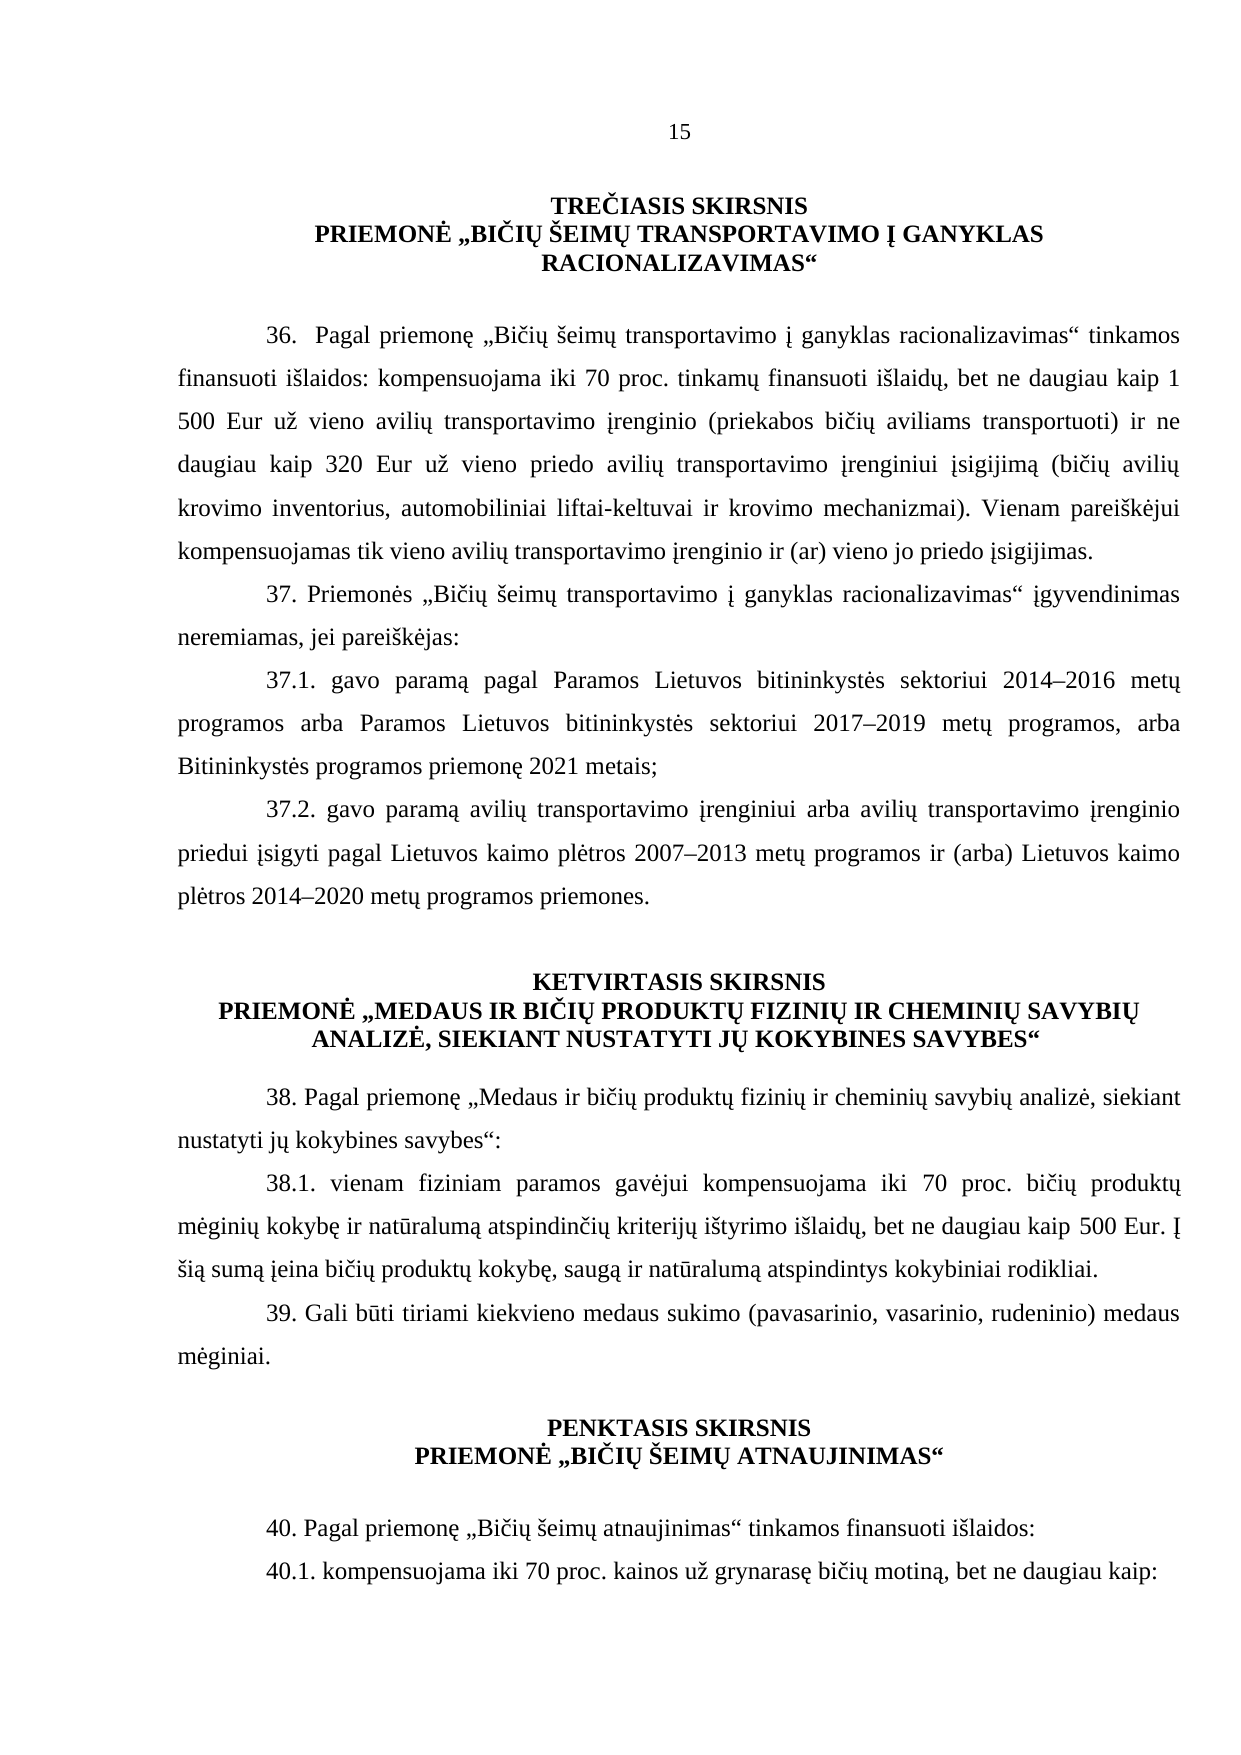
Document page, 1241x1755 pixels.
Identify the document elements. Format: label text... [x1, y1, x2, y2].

text 38.1. vienam fiziniam paramos gavėjui kompensuojama iki 70 proc. bičių produktų mėginių kokybę ir natūralumą atspindinčių kriterijų ištyrimo išlaidų, bet ne daugiau kaip 500 Eur. Į šią sumą įeina bičių produktų kokybę, saugą ir natūralumą atspindintys kokybiniai rodikliai. [177, 1168, 1181, 1283]
text 40.1. kompensuojama iki 70 proc. kainos už grynarasę bičių motiną, bet ne daugiau kaip: [177, 1556, 1181, 1585]
text 40. Pagal priemonę „Bičių šeimų atnaujinimas“ tinkamos finansuoti išlaidos: [177, 1513, 1181, 1542]
text PENKTASIS SKIRSNIS [177, 1413, 1181, 1441]
text 38. Pagal priemonę „Medaus ir bičių produktų fizinių ir cheminių savybių analizė, siekiant nustatyti jų kokybines savybes“: [177, 1082, 1181, 1154]
text PRIEMONĖ „bičių šeimų TRANSPORTAVIMO į ganyklas RACIONALIZAVIMAS“ [177, 219, 1181, 277]
text KETVIRTASIS SKIRSNIS [177, 967, 1181, 996]
text 36. Pagal priemonę „Bičių šeimų transportavimo į ganyklas racionalizavimas“ tinkamos finansuoti išlaidos: kompensuojama iki 70 proc. tinkamų finansuoti išlaidų, bet ne daugiau kaip 1 500 Eur už vieno avilių transportavimo įrenginio (priekabos bičių aviliams transportuoti) ir ne daugiau kaip 320 Eur už vieno priedo avilių transportavimo įrenginiui įsigijimą (bičių avilių krovimo inventorius, automobiliniai liftai-keltuvai ir krovimo mechanizmai). Vienam pareiškėjui kompensuojamas tik vieno avilių transportavimo įrenginio ir (ar) vieno jo priedo įsigijimas. [177, 320, 1181, 564]
text PRIEMONĖ „bičių šeimų atnaujinimas“ [177, 1441, 1181, 1470]
text 37.1. gavo paramą pagal Paramos Lietuvos bitininkystės sektoriui 2014–2016 metų programos arba Paramos Lietuvos bitininkystės sektoriui 2017–2019 metų programos, arba Bitininkystės programos priemonę 2021 metais; [177, 665, 1181, 780]
text TREČIASIS SKIRSNIS [177, 191, 1181, 219]
text PRIEMONĖ „Medaus ir bičių produktų fizinių ir cheminių savybių analizė, siekiant nustatyti jų kokybines savybes“ [177, 996, 1181, 1053]
text 39. Gali būti tiriami kiekvieno medaus sukimo (pavasarinio, vasarinio, rudeninio) medaus mėginiai. [177, 1298, 1181, 1369]
text 37. Priemonės „Bičių šeimų transportavimo į ganyklas racionalizavimas“ įgyvendinimas neremiamas, jei pareiškėjas: [177, 579, 1181, 651]
text 37.2. gavo paramą avilių transportavimo įrenginiui arba avilių transportavimo įrenginio priedui įsigyti pagal Lietuvos kaimo plėtros 2007–2013 metų programos ir (arba) Lietuvos kaimo plėtros 2014–2020 metų programos priemones. [177, 794, 1181, 909]
